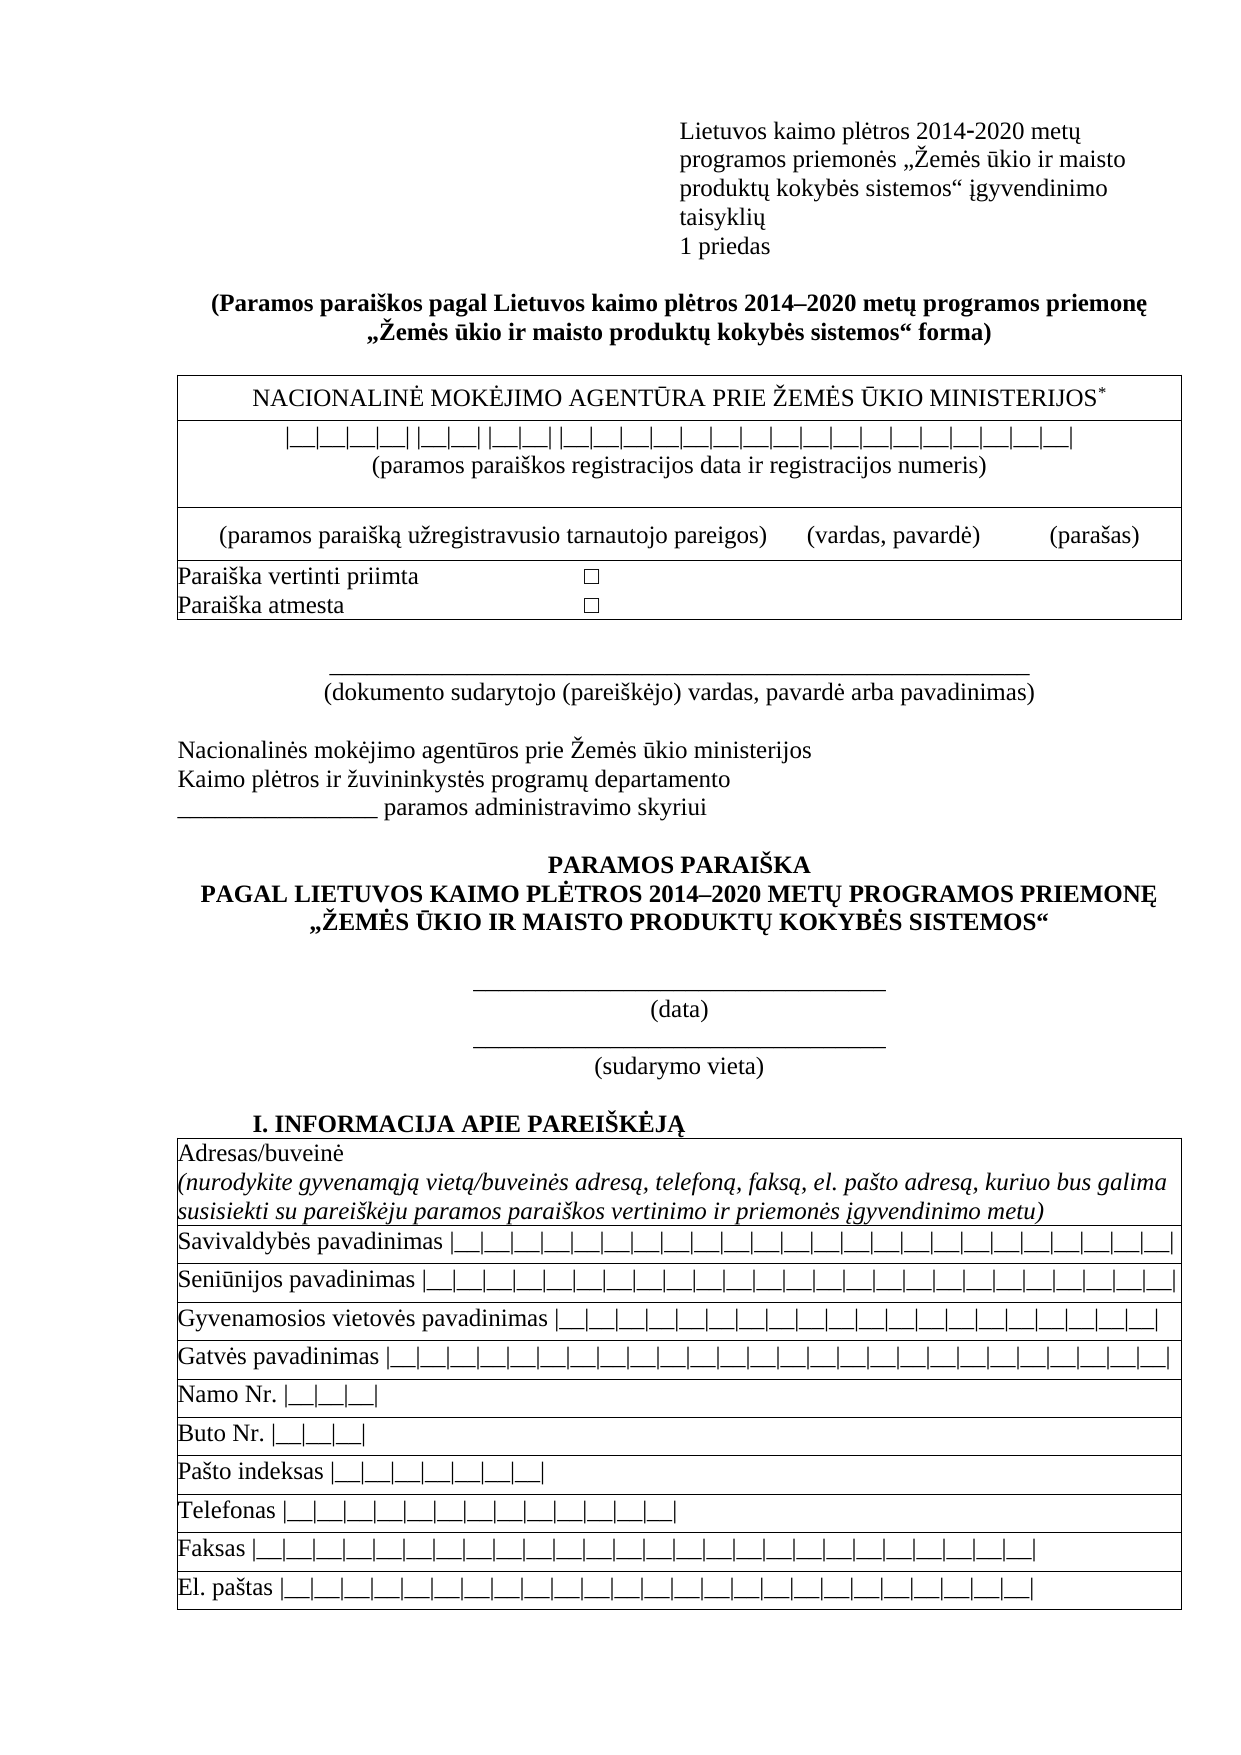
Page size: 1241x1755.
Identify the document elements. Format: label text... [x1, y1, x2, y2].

text PARAMOS PARAIŠKA [177, 850, 1181, 879]
text _________________________________ [177, 1022, 1181, 1051]
table_cell El. paštas |__|__|__|__|__|__|__|__|__|__|__|__|__|__|__|__|__|__|__|__|__|__|__|__|__| [178, 1572, 1181, 1609]
table_cell Seniūnijos pavadinimas |__|__|__|__|__|__|__|__|__|__|__|__|__|__|__|__|__|__|__|__|__|__|__|__|__| [178, 1264, 1181, 1302]
table_cell Pašto indeksas |__|__|__|__|__|__|__| [178, 1456, 1181, 1494]
table_cell Telefonas |__|__|__|__|__|__|__|__|__|__|__|__|__| [178, 1495, 1181, 1532]
text _________________________________ [177, 965, 1181, 994]
text I. INFORMACIJA APIE PAREIŠKĖJĄ [177, 1109, 1181, 1137]
table_cell Faksas |__|__|__|__|__|__|__|__|__|__|__|__|__|__|__|__|__|__|__|__|__|__|__|__|__|__| [178, 1533, 1181, 1571]
text programos priemonės „Žemės ūkio ir maisto [679, 144, 1181, 173]
table_cell Namo Nr. |__|__|__| [178, 1380, 1181, 1417]
text ________________________________________________________ [177, 649, 1181, 677]
text Lietuvos kaimo plėtros 2014-2020 metų [679, 116, 1181, 144]
text ________________ paramos administravimo skyriui [177, 792, 1181, 821]
text (data) [177, 994, 1181, 1022]
table_header NACIONALINĖ MOKĖJIMO AGENTŪRA PRIE ŽEMĖS ŪKIO MINISTERIJOS* [178, 376, 1181, 420]
text (Paramos paraiškos pagal Lietuvos kaimo plėtros 2014–2020 metų programos priemonę [177, 288, 1181, 317]
text Nacionalinės mokėjimo agentūros prie Žemės ūkio ministerijos [177, 735, 1181, 764]
text produktų kokybės sistemos“ įgyvendinimo taisyklių [679, 173, 1181, 231]
text (dokumento sudarytojo (pareiškėjo) vardas, pavardė arba pavadinimas) [177, 677, 1181, 706]
table_header Adresas/buveinė (nurodykite gyvenamąją vietą/buveinės adresą, telefoną, faksą, el. pašto adresą, kuriuo bus galima susisiekti su pareiškėju paramos paraiškos vertinimo ir priemonės įgyvendinimo metu) [178, 1139, 1181, 1225]
text (sudarymo vieta) [177, 1051, 1181, 1080]
table_cell Buto Nr. |__|__|__| [178, 1418, 1181, 1455]
table_cell (paramos paraišką užregistravusio tarnautojo pareigos) (vardas, pavardė) (parašas) [178, 508, 1181, 560]
text Kaimo plėtros ir žuvininkystės programų departamento [177, 764, 1181, 792]
table_cell Gatvės pavadinimas |__|__|__|__|__|__|__|__|__|__|__|__|__|__|__|__|__|__|__|__|__|__|__|__|__|__| [178, 1341, 1181, 1378]
table_cell Gyvenamosios vietovės pavadinimas |__|__|__|__|__|__|__|__|__|__|__|__|__|__|__|__|__|__|__|__| [178, 1303, 1181, 1340]
text PAGAL LIETUVOS KAIMO PLĖTROS 2014–2020 METŲ PROGRAMOS PRIEMONĘ „ŽEMĖS ŪKIO IR MAISTO PRODUKTŲ KOKYBĖS SISTEMOS“ [177, 879, 1181, 936]
table_cell |__|__|__|__| |__|__| |__|__| |__|__|__|__|__|__|__|__|__|__|__|__|__|__|__|__|__| (paramos paraiškos registracijos data ir registracijos numeris) [178, 421, 1181, 507]
text 1 priedas [679, 231, 1181, 259]
text „Žemės ūkio ir maisto produktų kokybės sistemos“ forma) [177, 317, 1181, 346]
table_cell Paraiška vertinti priimta □ Paraiška atmesta □ [178, 561, 1181, 619]
table_cell Savivaldybės pavadinimas |__|__|__|__|__|__|__|__|__|__|__|__|__|__|__|__|__|__|__|__|__|__|__|__| [178, 1226, 1181, 1263]
